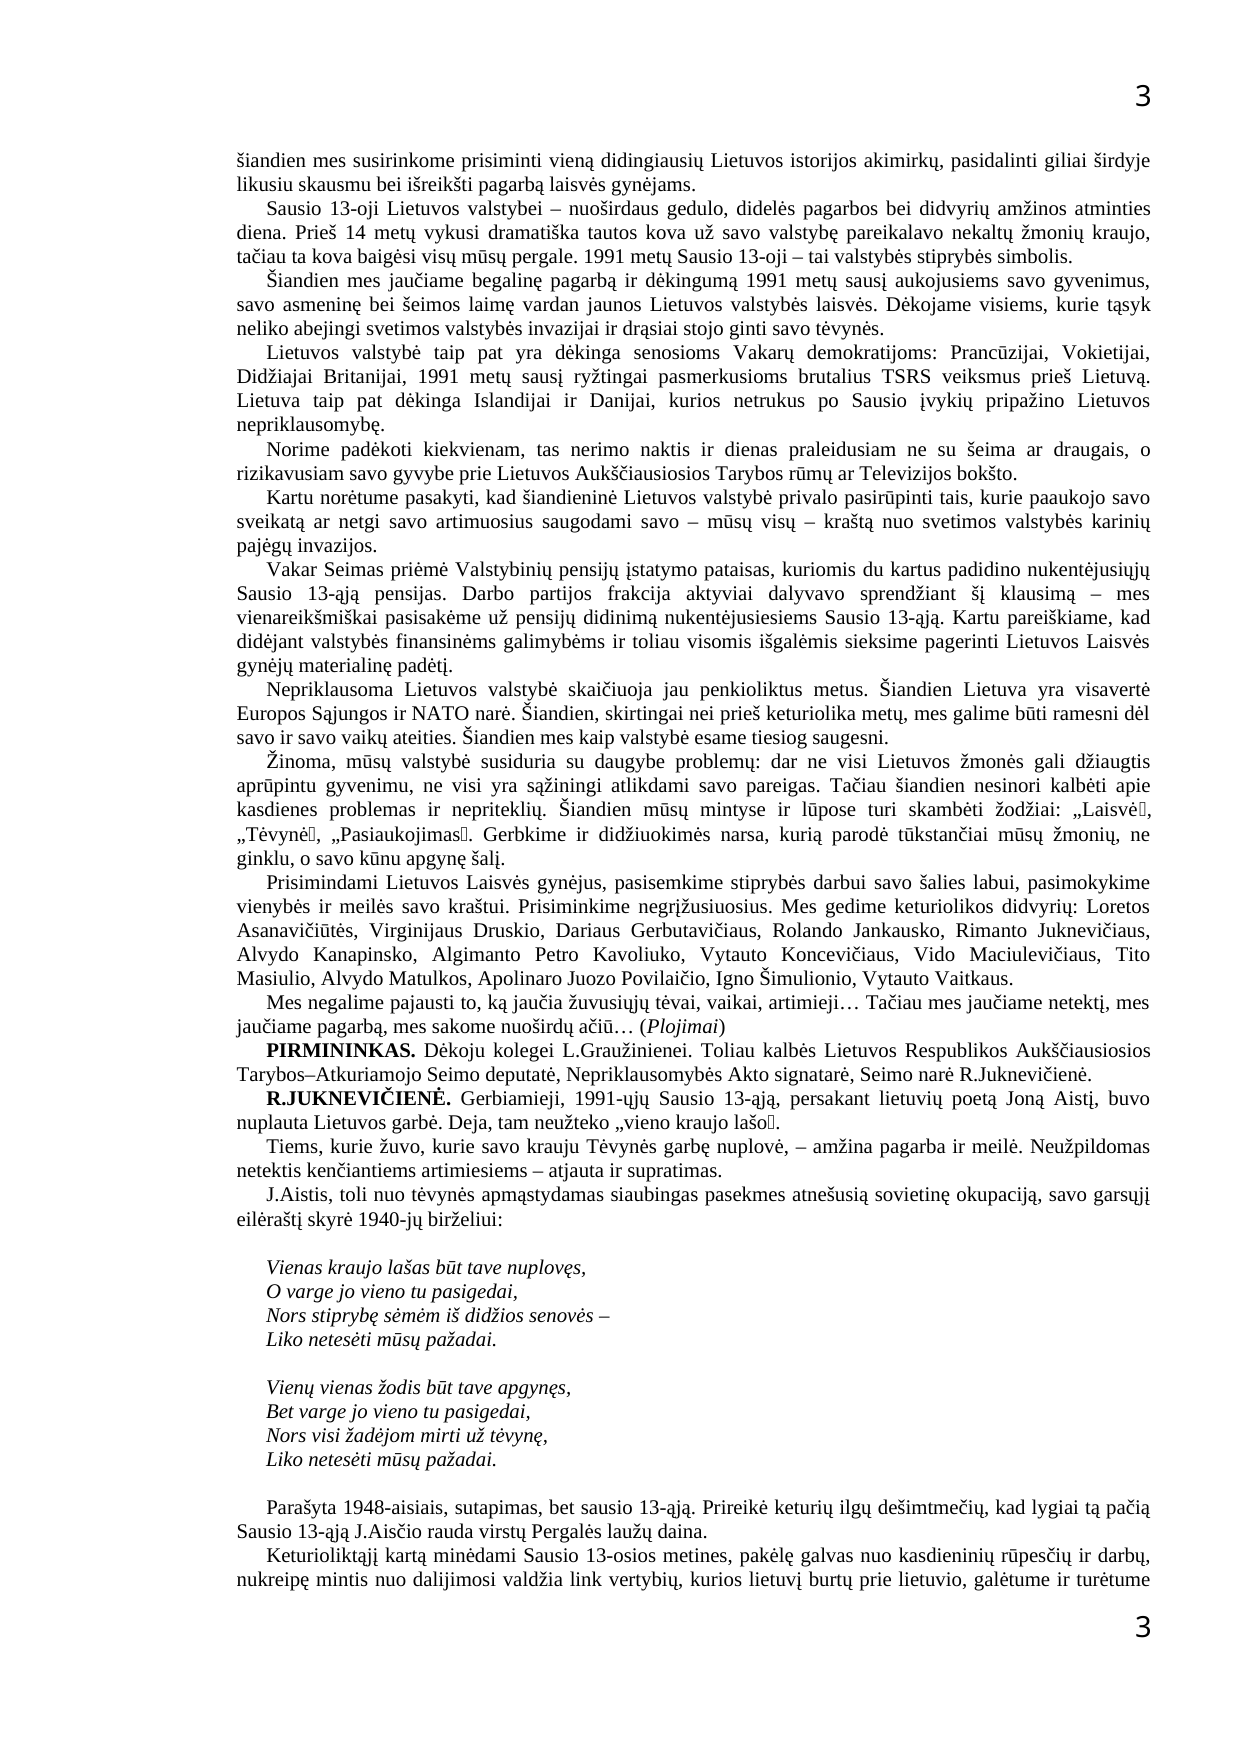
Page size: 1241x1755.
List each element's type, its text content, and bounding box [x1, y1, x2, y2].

text Prisimindami Lietuvos Laisvės gynėjus, pasisemkime stiprybės darbui savo šalies labui, pasimokykime vienybės ir meilės savo kraštui. Prisiminkime negrįžusiuosius. Mes gedime keturiolikos didvyrių: Loretos Asanavičiūtės, Virginijaus Druskio, Dariaus Gerbutavičiaus, Rolando Jankausko, Rimanto Juknevičiaus, Alvydo Kanapinsko, Algimanto Petro Kavoliuko, Vytauto Koncevičiaus, Vido Maciulevičiaus, Tito Masiulio, Alvydo Matulkos, Apolinaro Juozo Povilaičio, Igno Šimulionio, Vytauto Vaitkaus. [236, 869, 1152, 990]
text PIRMININKAS. Dėkoju kolegei L.Graužinienei. Toliau kalbės Lietuvos Respublikos Aukščiausiosios Tarybos–Atkuriamojo Seimo deputatė, Nepriklausomybės Akto signatarė, Seimo narė R.Juknevičienė. [236, 1038, 1152, 1086]
text Liko netesėti mūsų pažadai. [207, 1327, 1152, 1351]
text Sausio 13-oji Lietuvos valstybei – nuoširdaus gedulo, didelės pagarbos bei didvyrių amžinos atminties diena. Prieš 14 metų vykusi dramatiška tautos kova už savo valstybę pareikalavo nekaltų žmonių kraujo, tačiau ta kova baigėsi visų mūsų pergale. 1991 metų Sausio 13-oji – tai valstybės stiprybės simbolis. [236, 196, 1152, 268]
text Žinoma, mūsų valstybė susiduria su daugybe problemų: dar ne visi Lietuvos žmonės gali džiaugtis aprūpintu gyvenimu, ne visi yra sąžiningi atlikdami savo pareigas. Tačiau šiandien nesinori kalbėti apie kasdienes problemas ir nepriteklių. Šiandien mūsų mintyse ir lūpose turi skambėti žodžiai: „Laisvė, „Tėvynė, „Pasiaukojimas. Gerbkime ir didžiuokimės narsa, kurią parodė tūkstančiai mūsų žmonių, ne ginklu, o savo kūnu apgynę šalį. [236, 749, 1152, 869]
text O varge jo vieno tu pasigedai, [207, 1279, 1152, 1303]
text Nepriklausoma Lietuvos valstybė skaičiuoja jau penkioliktus metus. Šiandien Lietuva yra visavertė Europos Sąjungos ir NATO narė. Šiandien, skirtingai nei prieš keturiolika metų, mes galime būti ramesni dėl savo ir savo vaikų ateities. Šiandien mes kaip valstybė esame tiesiog saugesni. [236, 677, 1152, 749]
text J.Aistis, toli nuo tėvynės apmąstydamas siaubingas pasekmes atnešusią sovietinę okupaciją, savo garsųjį eilėraštį skyrė 1940-jų birželiui: [236, 1182, 1152, 1231]
text Tiems, kurie žuvo, kurie savo krauju Tėvynės garbę nuplovė, – amžina pagarba ir meilė. Neužpildomas netektis kenčiantiems artimiesiems – atjauta ir supratimas. [236, 1134, 1152, 1182]
text Vienas kraujo lašas būt tave nuplovęs, [207, 1254, 1152, 1279]
text Norime padėkoti kiekvienam, tas nerimo naktis ir dienas praleidusiam ne su šeima ar draugais, o rizikavusiam savo gyvybe prie Lietuvos Aukščiausiosios Tarybos rūmų ar Televizijos bokšto. [236, 436, 1152, 484]
text Šiandien mes jaučiame begalinę pagarbą ir dėkingumą 1991 metų sausį aukojusiems savo gyvenimus, savo asmeninę bei šeimos laimę vardan jaunos Lietuvos valstybės laisvės. Dėkojame visiems, kurie tąsyk neliko abejingi svetimos valstybės invazijai ir drąsiai stojo ginti savo tėvynės. [236, 268, 1152, 340]
text R.JUKNEVIČIENĖ. Gerbiamieji, 1991-ųjų Sausio 13-ąją, persakant lietuvių poetą Joną Aistį, buvo nuplauta Lietuvos garbė. Deja, tam neužteko „vieno kraujo lašo. [236, 1086, 1152, 1134]
text Vakar Seimas priėmė Valstybinių pensijų įstatymo pataisas, kuriomis du kartus padidino nukentėjusiųjų Sausio 13-ąją pensijas. Darbo partijos frakcija aktyviai dalyvavo sprendžiant šį klausimą – mes vienareikšmiškai pasisakėme už pensijų didinimą nukentėjusiesiems Sausio 13-ąją. Kartu pareiškiame, kad didėjant valstybės finansinėms galimybėms ir toliau visomis išgalėmis sieksime pagerinti Lietuvos Laisvės gynėjų materialinę padėtį. [236, 557, 1152, 677]
text Liko netesėti mūsų pažadai. [207, 1447, 1152, 1471]
text Lietuvos valstybė taip pat yra dėkinga senosioms Vakarų demokratijoms: Prancūzijai, Vokietijai, Didžiajai Britanijai, 1991 metų sausį ryžtingai pasmerkusioms brutalius TSRS veiksmus prieš Lietuvą. Lietuva taip pat dėkinga Islandijai ir Danijai, kurios netrukus po Sausio įvykių pripažino Lietuvos nepriklausomybę. [236, 340, 1152, 436]
text Kartu norėtume pasakyti, kad šiandieninė Lietuvos valstybė privalo pasirūpinti tais, kurie paaukojo savo sveikatą ar netgi savo artimuosius saugodami savo – mūsų visų – kraštą nuo svetimos valstybės karinių pajėgų invazijos. [236, 484, 1152, 557]
text Bet varge jo vieno tu pasigedai, [207, 1399, 1152, 1423]
text Parašyta 1948-aisiais, sutapimas, bet sausio 13-ąją. Prireikė keturių ilgų dešimtmečių, kad lygiai tą pačią Sausio 13-ąją J.Aisčio rauda virstų Pergalės laužų daina. [236, 1495, 1152, 1543]
text Nors stiprybę sėmėm iš didžios senovės – [207, 1303, 1152, 1327]
text Mes negalime pajausti to, ką jaučia žuvusiųjų tėvai, vaikai, artimieji… Tačiau mes jaučiame netektį, mes jaučiame pagarbą, mes sakome nuoširdų ačiū… (Plojimai) [236, 990, 1152, 1038]
text Vienų vienas žodis būt tave apgynęs, [207, 1375, 1152, 1399]
text Keturioliktąjį kartą minėdami Sausio 13-osios metines, pakėlę galvas nuo kasdieninių rūpesčių ir darbų, nukreipę mintis nuo dalijimosi valdžia link vertybių, kurios lietuvį burtų prie lietuvio, galėtume ir turėtume [236, 1543, 1152, 1591]
text Nors visi žadėjom mirti už tėvynę, [207, 1423, 1152, 1447]
text šiandien mes susirinkome prisiminti vieną didingiausių Lietuvos istorijos akimirkų, pasidalinti giliai širdyje likusiu skausmu bei išreikšti pagarbą laisvės gynėjams. [236, 148, 1152, 196]
